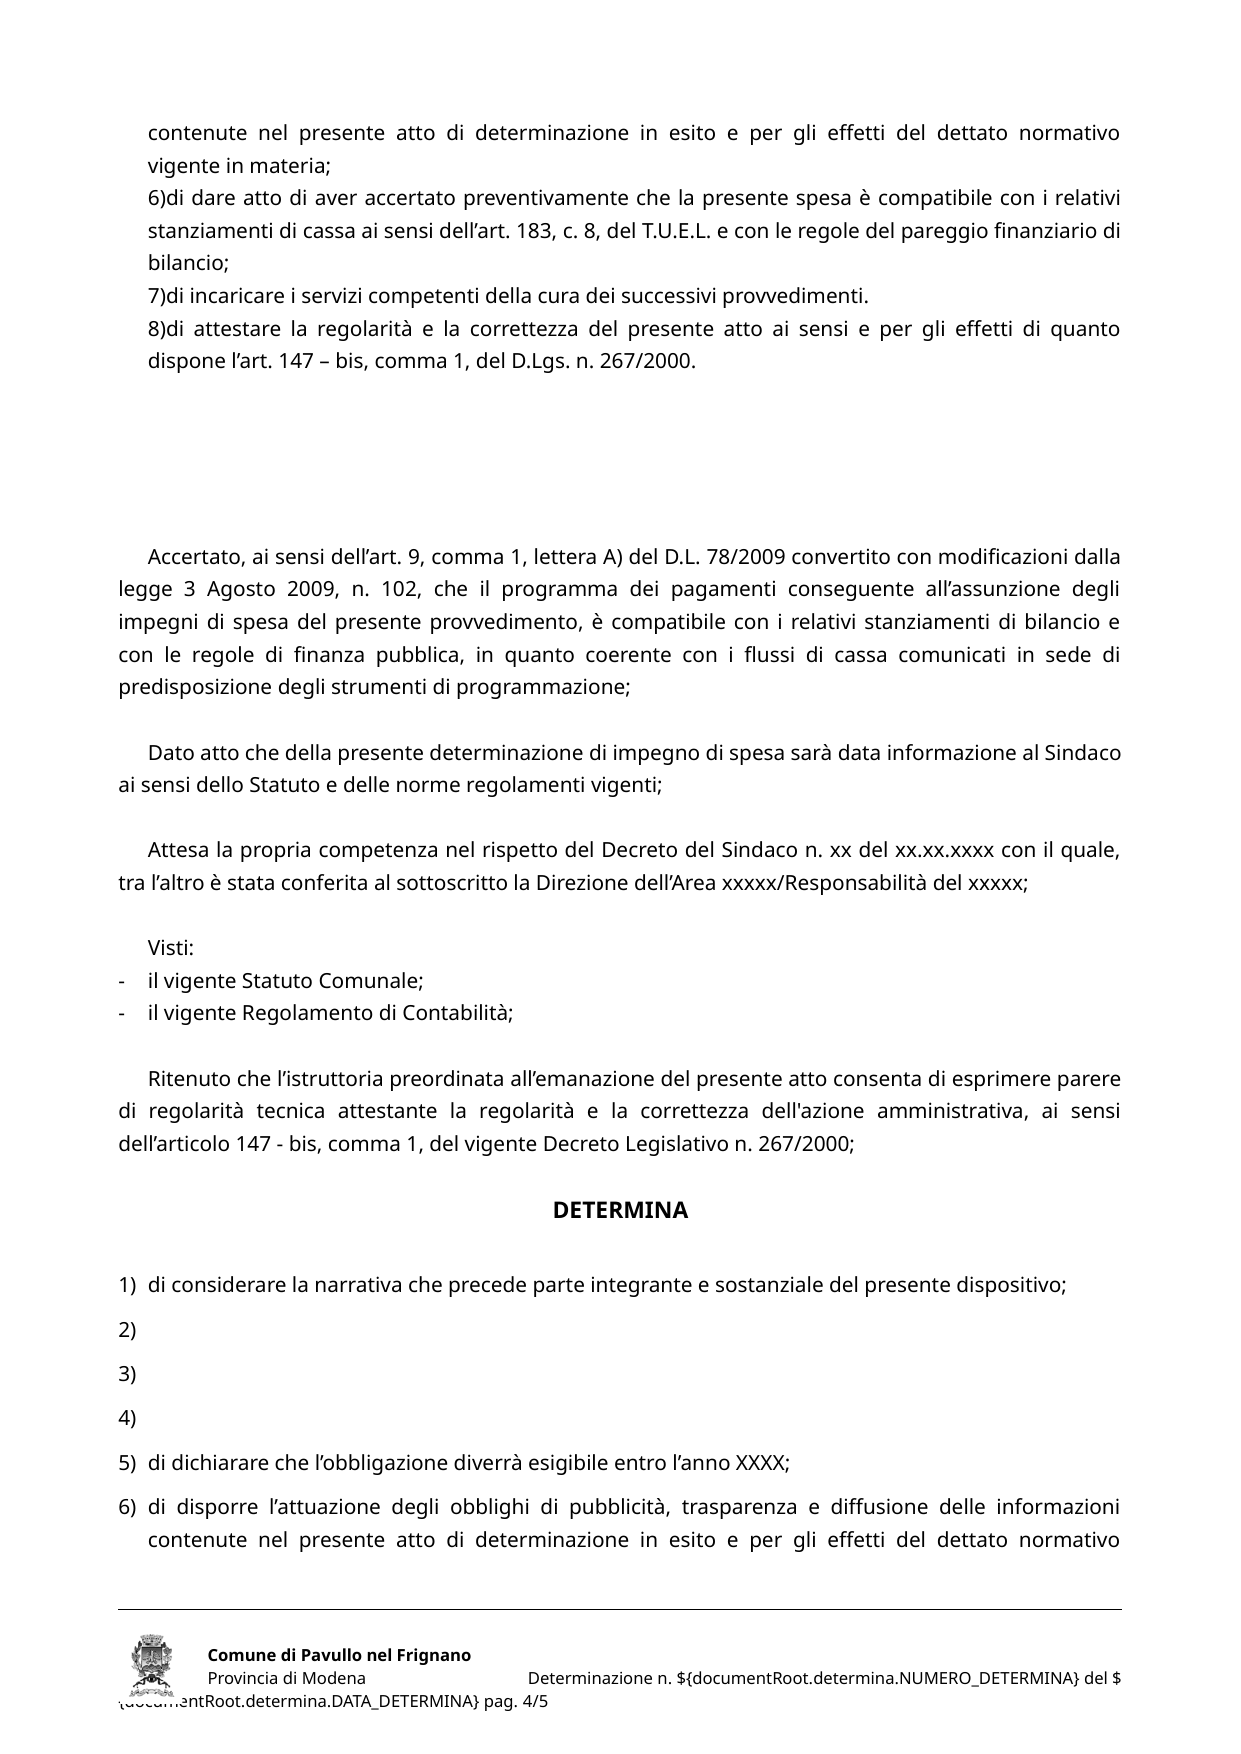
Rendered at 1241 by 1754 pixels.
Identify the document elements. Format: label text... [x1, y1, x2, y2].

list il vigente Statuto Comunale; [118, 966, 1122, 994]
list di dichiarare che l’obbligazione diverrà esigibile entro l’anno XXXX; [118, 1448, 1122, 1476]
text DETERMINA [118, 1194, 1122, 1225]
list contenute nel presente atto di determinazione in esito e per gli effetti del dettato normativo vigente in materia; [118, 118, 1122, 179]
list di considerare la narrativa che precede parte integrante e sostanziale del presente dispositivo; [118, 1270, 1122, 1299]
text Visti: [118, 933, 1122, 962]
text Ritenuto che l’istruttoria preordinata all’emanazione del presente atto consenta di esprimere parere di regolarità tecnica attestante la regolarità e la correttezza dell'azione amministrativa, ai sensi dell’articolo 147 - bis, comma 1, del vigente Decreto Legislativo n. 267/2000; [118, 1064, 1122, 1157]
picture [120, 1631, 183, 1704]
list 7)di incaricare i servizi competenti della cura dei successivi provvedimenti. [118, 281, 1122, 309]
text Dato atto che della presente determinazione di impegno di spesa sarà data informazione al Sindaco ai sensi dello Statuto e delle norme regolamenti vigenti; [118, 738, 1122, 799]
list di disporre l’attuazione degli obblighi di pubblicità, trasparenza e diffusione delle informazioni contenute nel presente atto di determinazione in esito e per gli effetti del dettato normativo [118, 1492, 1122, 1553]
text Accertato, ai sensi dell’art. 9, comma 1, lettera A) del D.L. 78/2009 convertito con modificazioni dalla legge 3 Agosto 2009, n. 102, che il programma dei pagamenti conseguente all’assunzione degli impegni di spesa del presente provvedimento, è compatibile con i relativi stanziamenti di bilancio e con le regole di finanza pubblica, in quanto coerente con i flussi di cassa comunicati in sede di predisposizione degli strumenti di programmazione; [118, 542, 1122, 701]
list 6)di dare atto di aver accertato preventivamente che la presente spesa è compatibile con i relativi stanziamenti di cassa ai sensi dell’art. 183, c. 8, del T.U.E.L. e con le regole del pareggio finanziario di bilancio; [118, 183, 1122, 277]
list il vigente Regolamento di Contabilità; [118, 998, 1122, 1027]
list 8)di attestare la regolarità e la correttezza del presente atto ai sensi e per gli effetti di quanto dispone l’art. 147 – bis, comma 1, del D.Lgs. n. 267/2000. [118, 314, 1122, 375]
text Attesa la propria competenza nel rispetto del Decreto del Sindaco n. xx del xx.xx.xxxx con il quale, tra l’altro è stata conferita al sottoscritto la Direzione dell’Area xxxxx/Responsabilità del xxxxx; [118, 835, 1122, 896]
